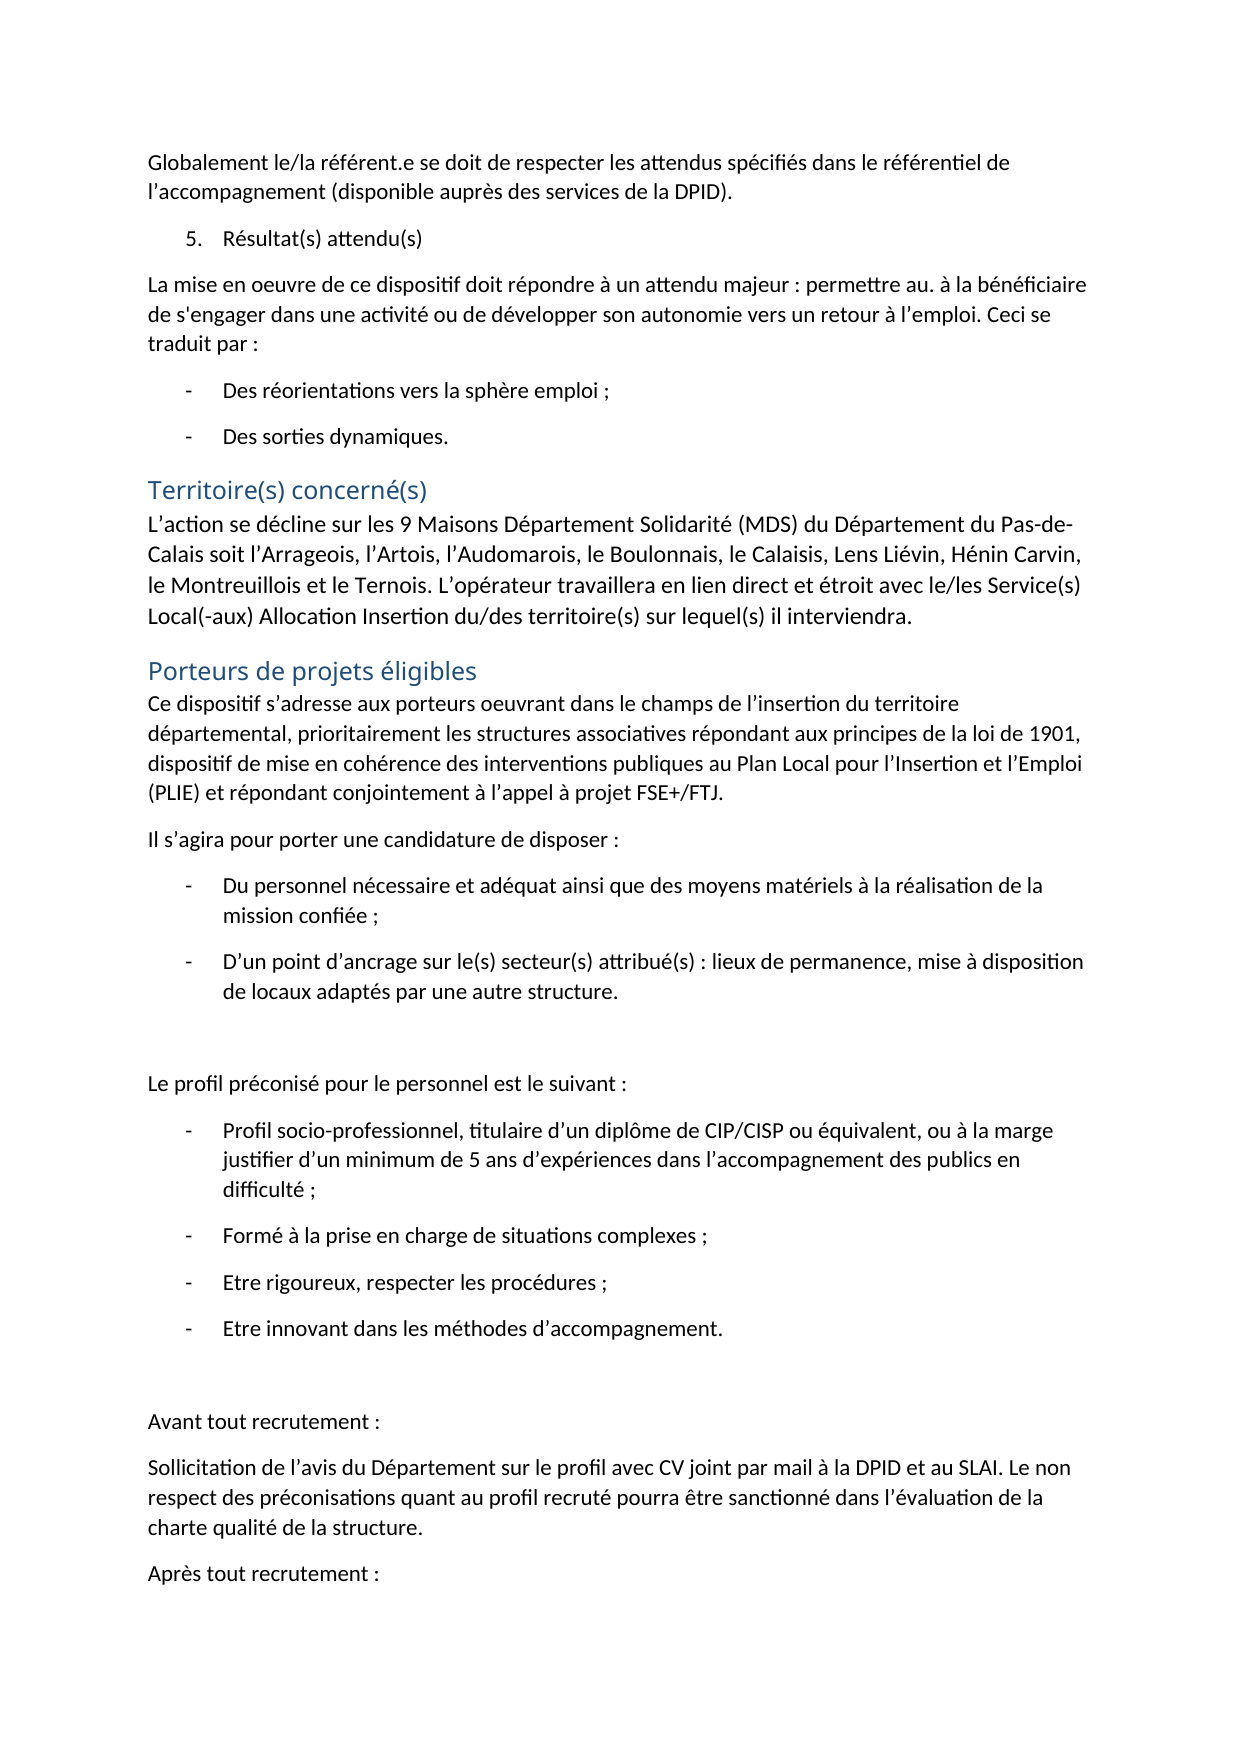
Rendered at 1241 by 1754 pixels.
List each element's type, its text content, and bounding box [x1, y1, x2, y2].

list Etre rigoureux, respecter les procédures ; [185, 1268, 1093, 1296]
text Sollicitation de l’avis du Département sur le profil avec CV joint par mail à la DPID et au SLAI. Le non respect des préconisations quant au profil recruté pourra être sanctionné dans l’évaluation de la charte qualité de la structure. [148, 1453, 1093, 1541]
list Des sorties dynamiques. [185, 422, 1093, 450]
list Des réorientations vers la sphère emploi ; [185, 376, 1093, 404]
text Avant tout recrutement : [148, 1407, 1093, 1435]
text Le profil préconisé pour le personnel est le suivant : [148, 1069, 1093, 1097]
text Il s’agira pour porter une candidature de disposer : [148, 825, 1093, 853]
subtitle Territoire(s) concerné(s) [148, 473, 1093, 507]
list D’un point d’ancrage sur le(s) secteur(s) attribué(s) : lieux de permanence, mise à disposition de locaux adaptés par une autre structure. [185, 947, 1093, 1005]
text Globalement le/la référent.e se doit de respecter les attendus spécifiés dans le référentiel de l’accompagnement (disponible auprès des services de la DPID). [148, 148, 1093, 205]
list Du personnel nécessaire et adéquat ainsi que des moyens matériels à la réalisation de la mission confiée ; [185, 871, 1093, 929]
text La mise en oeuvre de ce dispositif doit répondre à un attendu majeur : permettre au. à la bénéficiaire de s'engager dans une activité ou de développer son autonomie vers un retour à l’emploi. Ceci se traduit par : [148, 270, 1093, 357]
list Formé à la prise en charge de situations complexes ; [185, 1222, 1093, 1249]
list Résultat(s) attendu(s) [185, 224, 1093, 252]
text Ce dispositif s’adresse aux porteurs oeuvrant dans le champs de l’insertion du territoire départemental, prioritairement les structures associatives répondant aux principes de la loi de 1901, dispositif de mise en cohérence des interventions publiques au Plan Local pour l’Insertion et l’Emploi (PLIE) et répondant conjointement à l’appel à projet FSE+/FTJ. [148, 689, 1093, 806]
subtitle Porteurs de projets éligibles [148, 653, 1093, 687]
list Etre innovant dans les méthodes d’accompagnement. [185, 1314, 1093, 1342]
text L’action se décline sur les 9 Maisons Département Solidarité (MDS) du Département du Pas-de-Calais soit l’Arrageois, l’Artois, l’Audomarois, le Boulonnais, le Calaisis, Lens Liévin, Hénin Carvin, le Montreuillois et le Ternois. L’opérateur travaillera en lien direct et étroit avec le/les Service(s) Local(-aux) Allocation Insertion du/des territoire(s) sur lequel(s) il interviendra. [148, 509, 1093, 631]
list Profil socio-professionnel, titulaire d’un diplôme de CIP/CISP ou équivalent, ou à la marge justifier d’un minimum de 5 ans d’expériences dans l’accompagnement des publics en difficulté ; [185, 1116, 1093, 1203]
text Après tout recrutement : [148, 1559, 1093, 1587]
